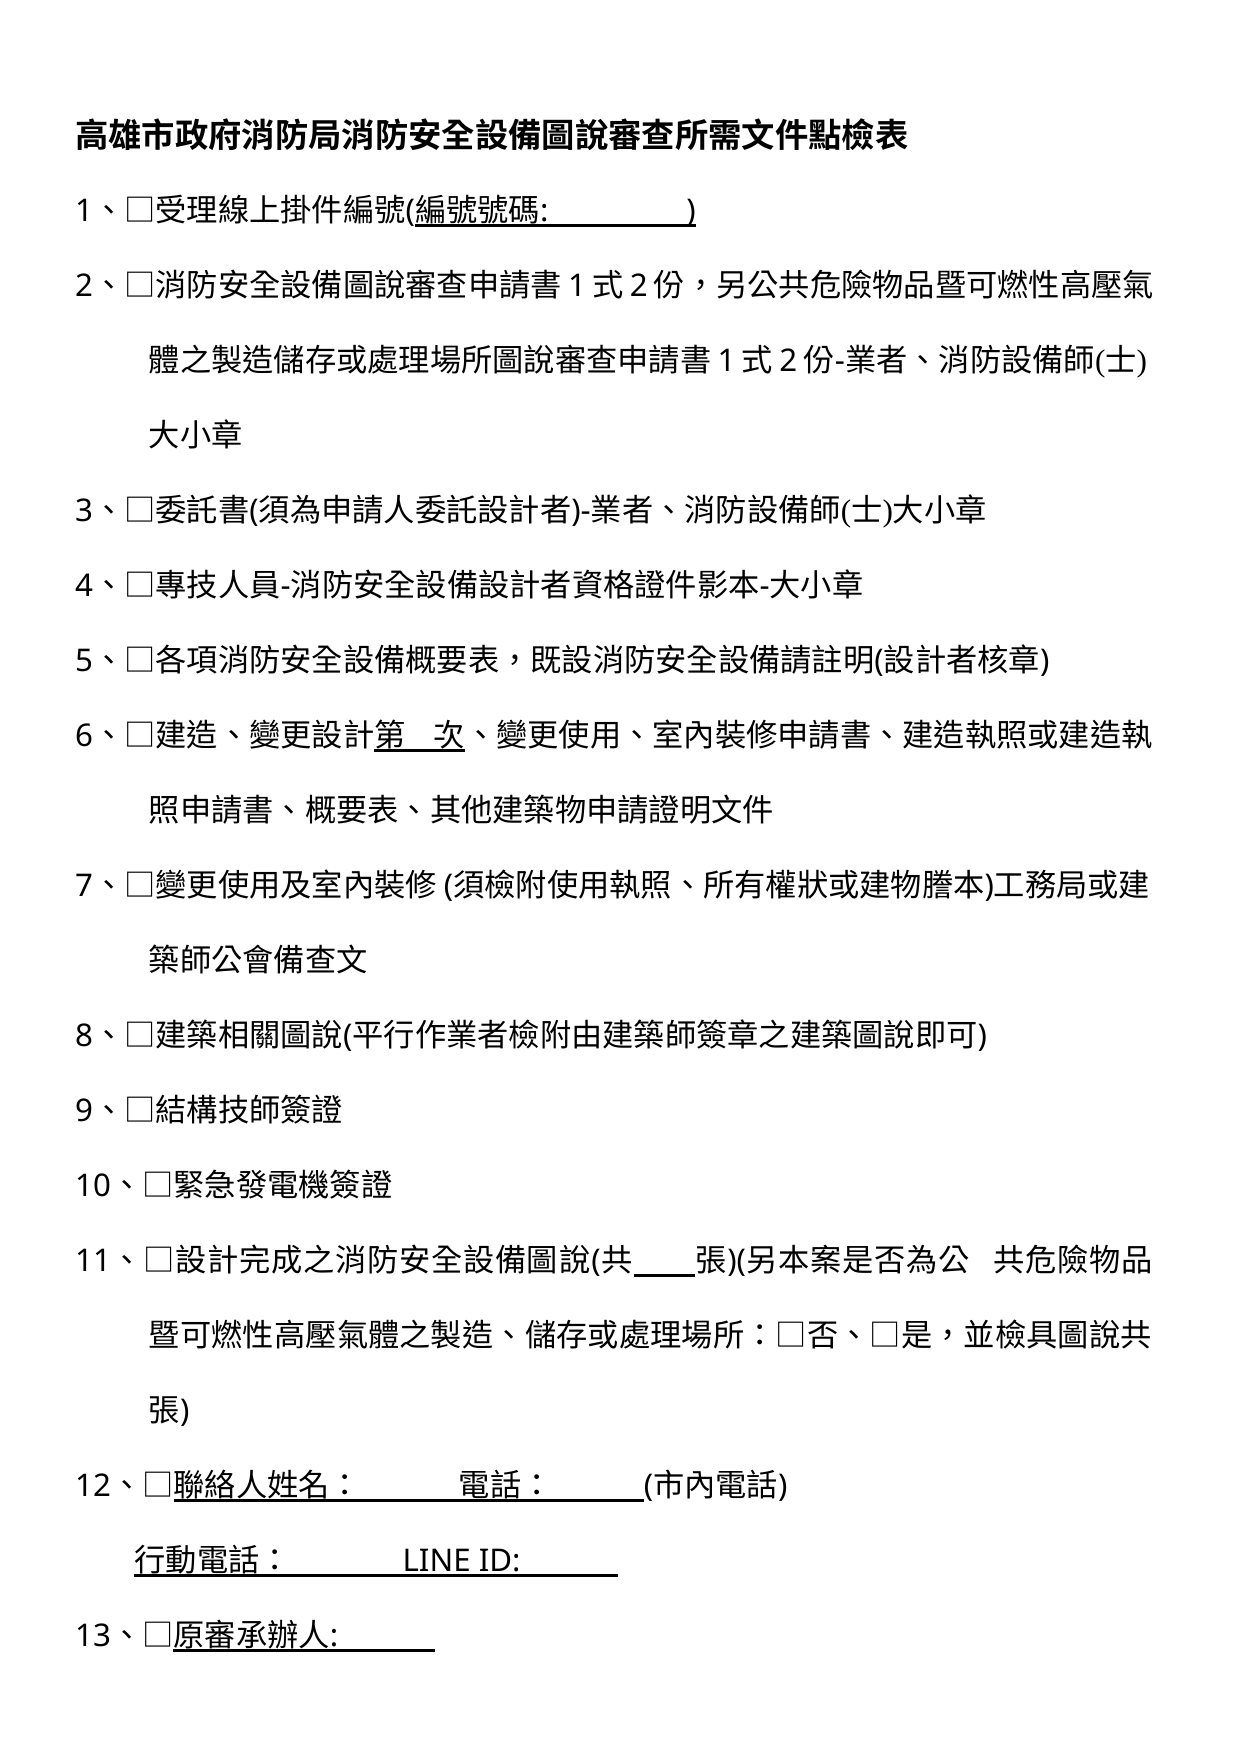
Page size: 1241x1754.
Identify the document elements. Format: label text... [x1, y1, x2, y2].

text 高雄市政府消防局消防安全設備圖說審查所需文件點檢表 [75, 89, 1165, 164]
text 8、□建築相關圖說(平行作業者檢附由建築師簽章之建築圖說即可) [75, 989, 1165, 1064]
text 12、□聯絡人姓名： 電話： (市內電話) [75, 1439, 1153, 1514]
text 7、□變更使用及室內裝修 (須檢附使用執照、所有權狀或建物謄本)工務局或建築師公會備查文 [75, 839, 1165, 989]
text 9、□結構技師簽證 [75, 1064, 1165, 1139]
text 6、□建造、變更設計第 次、變更使用、室內裝修申請書、建造執照或建造執照申請書、概要表、其他建築物申請證明文件 [75, 689, 1165, 839]
text 1、□受理線上掛件編號(編號號碼: ) [75, 164, 1165, 239]
text 4、□專技人員-消防安全設備設計者資格證件影本-大小章 [75, 539, 1165, 614]
text 5、□各項消防安全設備概要表，既設消防安全設備請註明(設計者核章) [75, 614, 1165, 689]
text 3、□委託書(須為申請人委託設計者)-業者、消防設備師(士)大小章 [75, 464, 1165, 539]
text 2、□消防安全設備圖說審查申請書1式2份，另公共危險物品暨可燃性高壓氣體之製造儲存或處理場所圖說審查申請書1式2份-業者、消防設備師(士)大小章 [75, 239, 1165, 464]
text 10、□緊急發電機簽證 [75, 1139, 1165, 1214]
text 11、□設計完成之消防安全設備圖說(共 張)(另本案是否為公 共危險物品暨可燃性高壓氣體之製造、儲存或處理場所：□否、□是，並檢具圖說共 張) [75, 1214, 1153, 1439]
text 13、□原審承辦人: [75, 1589, 1165, 1664]
text 行動電話： LINE ID: [75, 1514, 1165, 1589]
